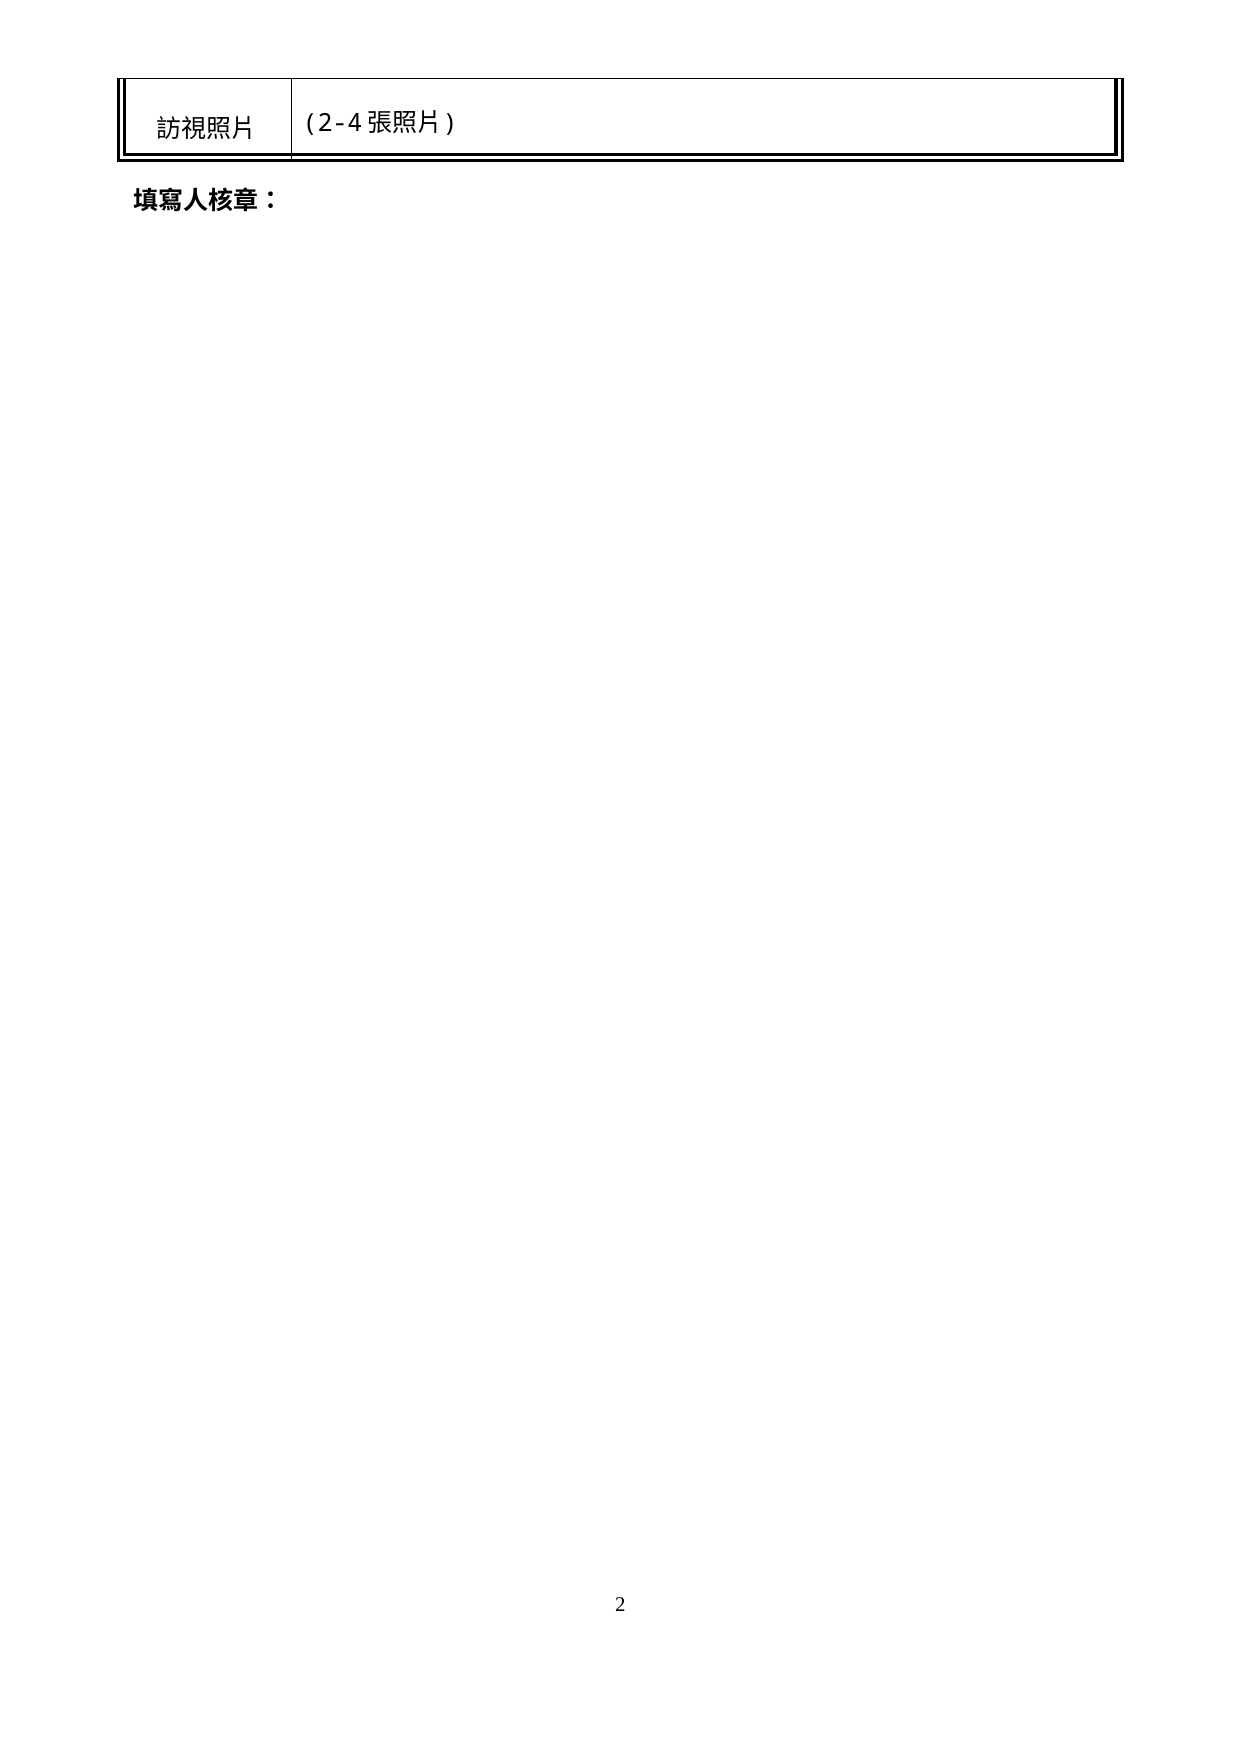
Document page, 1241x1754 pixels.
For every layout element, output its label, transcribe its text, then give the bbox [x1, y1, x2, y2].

table_cell 訪視照片 [126, 79, 291, 153]
table_cell (2-4張照片) [292, 79, 1114, 153]
text 填寫人核章： [74, 181, 1167, 217]
